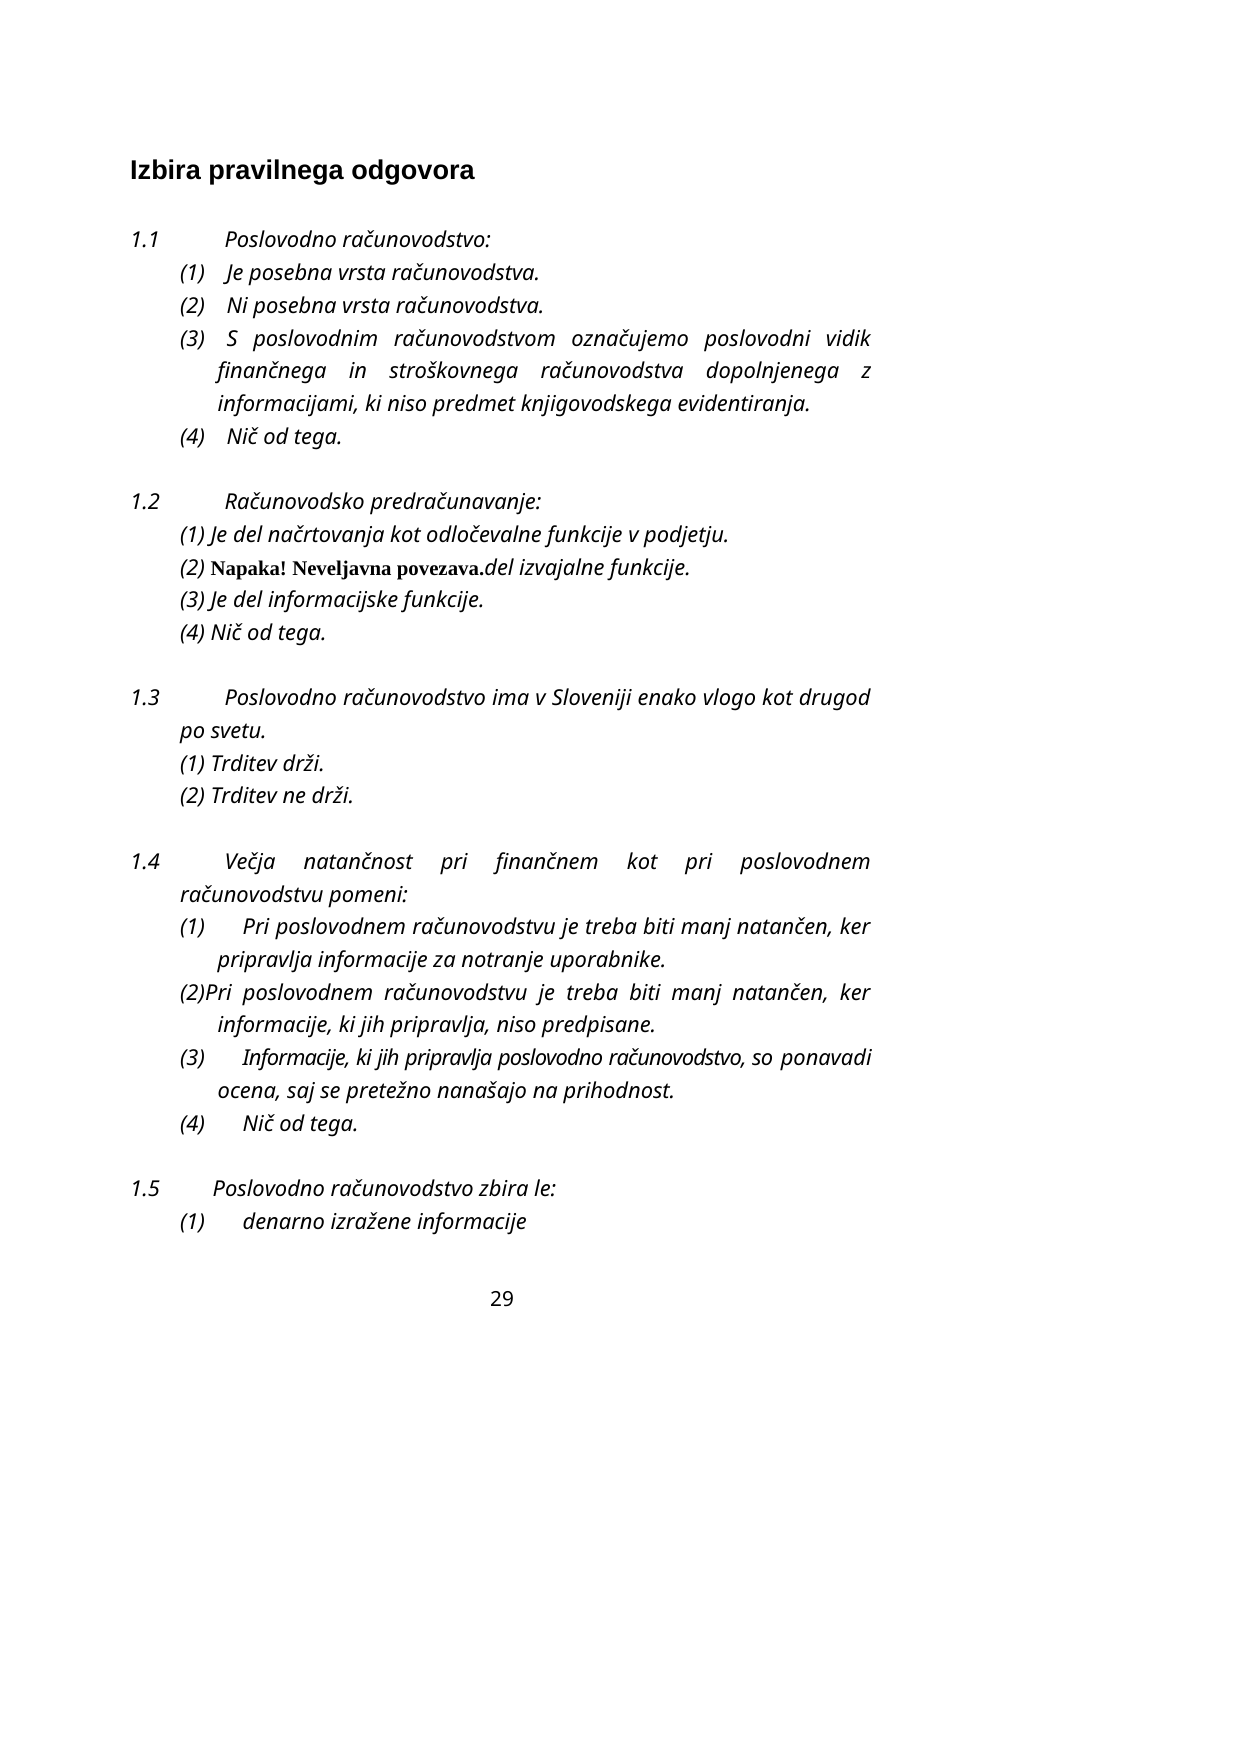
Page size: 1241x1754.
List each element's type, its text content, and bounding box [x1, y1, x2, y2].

list Pri poslovodnem računovodstvu je treba biti manj natančen, ker pripravlja informacije za notranje uporabnike. [180, 911, 874, 974]
text (2) Trditev ne drži. [180, 781, 874, 810]
list Računovodsko predračunavanje: [130, 486, 874, 516]
list Ni posebna vrsta računovodstva. [180, 290, 874, 320]
text (1) Trditev drži. [180, 748, 874, 778]
list denarno izražene informacije [180, 1206, 874, 1236]
list Pri poslovodnem računovodstvu je treba biti manj natančen, ker informacije, ki jih pripravlja, niso predpisane. [180, 977, 874, 1039]
list Nič od tega. [180, 421, 874, 451]
list Poslovodno računovodstvo ima v Sloveniji enako vlogo kot drugod po svetu. [130, 682, 874, 745]
list S poslovodnim računovodstvom označujemo poslovodni vidik finančnega in stroškovnega računovodstva dopolnjenega z informacijami, ki niso predmet knjigovodskega evidentiranja. [180, 323, 874, 418]
text (2) Napaka! Neveljavna povezava.del izvajalne funkcije. [180, 552, 874, 581]
list Nič od tega. [180, 1108, 874, 1137]
subtitle Izbira pravilnega odgovora [130, 154, 874, 186]
list Poslovodno računovodstvo zbira le: [130, 1173, 874, 1203]
text (3) Je del informacijske funkcije. [180, 584, 874, 614]
list Je posebna vrsta računovodstva. [180, 257, 874, 287]
text (1) Je del načrtovanja kot odločevalne funkcije v podjetju. [180, 519, 874, 549]
text (4) Nič od tega. [180, 617, 874, 647]
list Poslovodno računovodstvo: [130, 224, 874, 254]
list Informacije, ki jih pripravlja poslovodno računovodstvo, so ponavadi ocena, saj se pretežno nanašajo na prihodnost. [180, 1042, 874, 1105]
list Večja natančnost pri finančnem kot pri poslovodnem računovodstvu pomeni: [130, 846, 874, 908]
